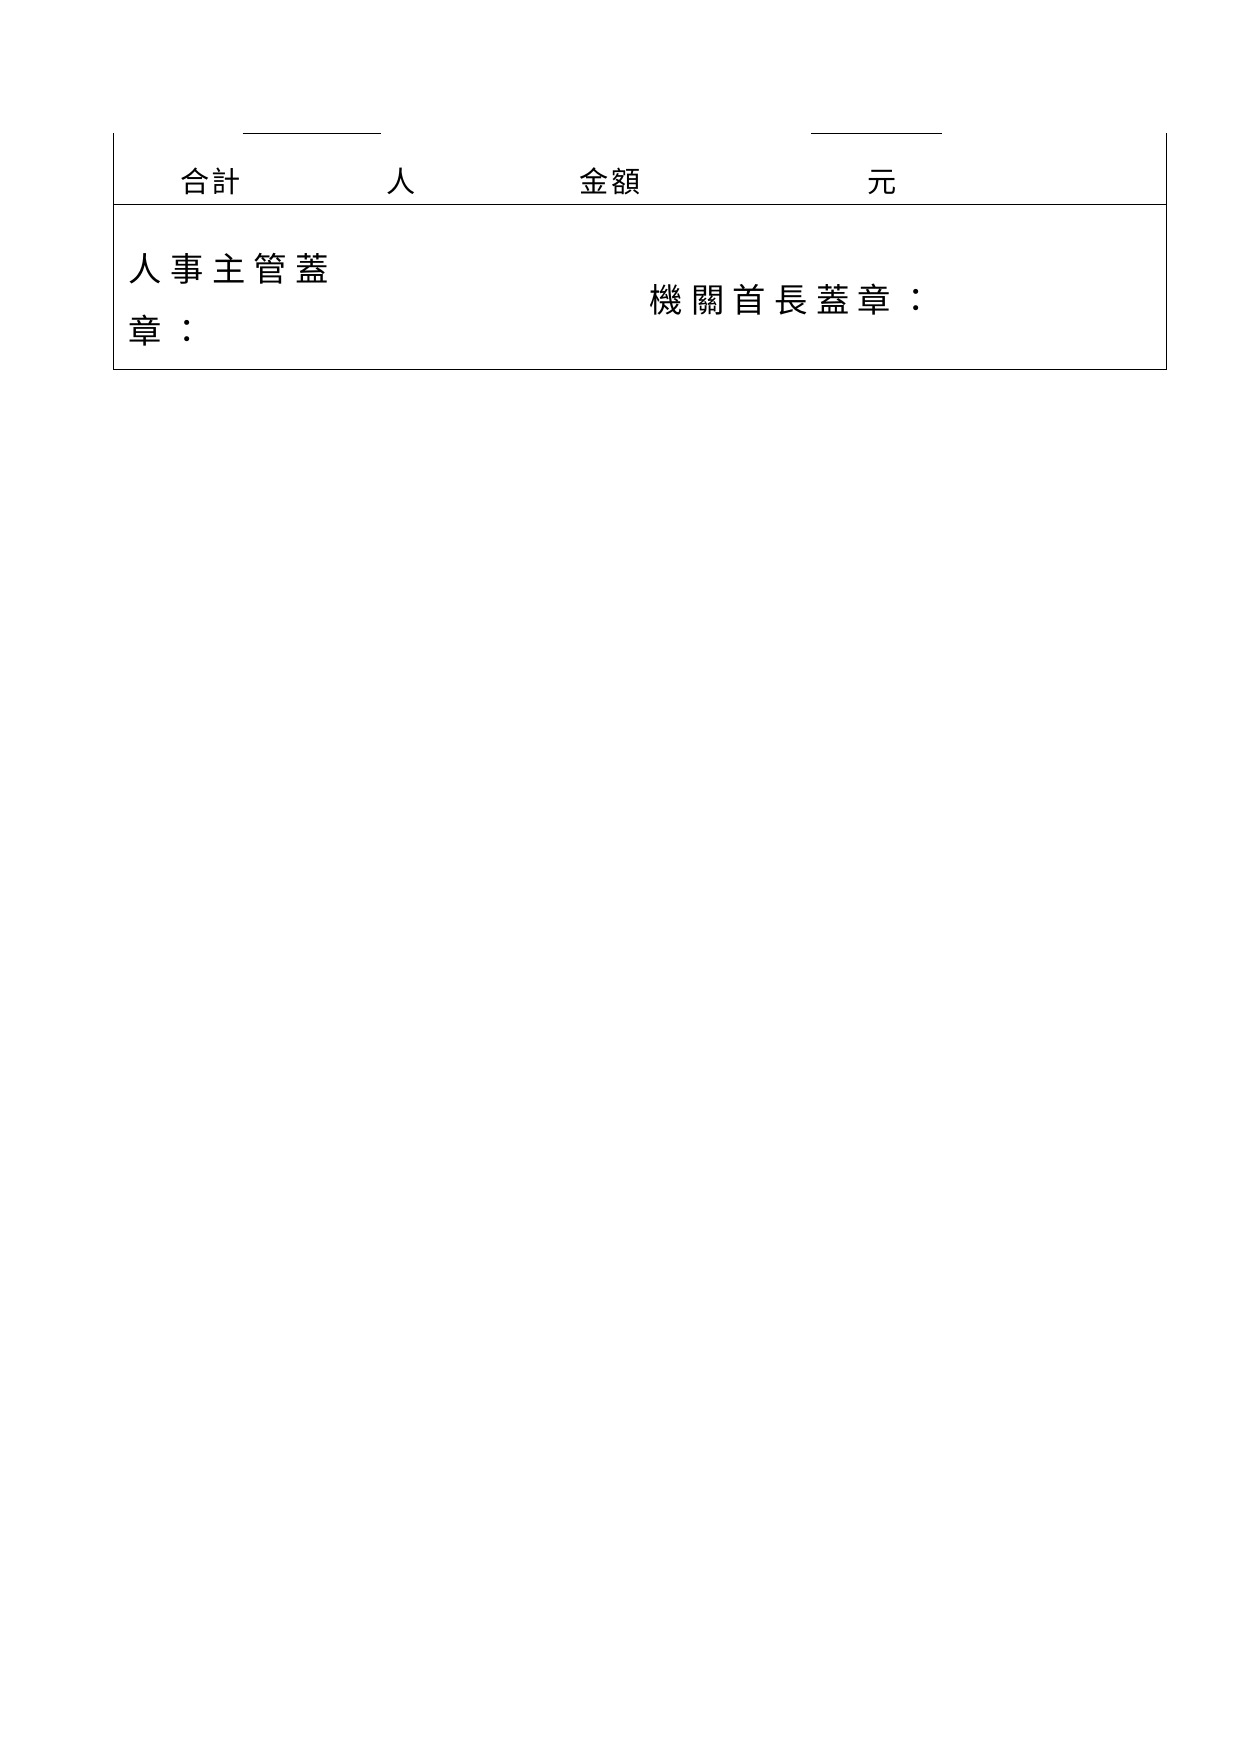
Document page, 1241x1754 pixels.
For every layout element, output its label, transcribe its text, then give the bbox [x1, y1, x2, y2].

table_cell 機關首長蓋章： [643, 205, 942, 369]
table_cell [643, 133, 811, 203]
table_cell [381, 205, 531, 269]
table_cell [531, 269, 642, 369]
table_cell [942, 205, 1166, 269]
table_cell 人事主管蓋章： [114, 205, 381, 369]
table_cell 人 [381, 133, 531, 203]
table_cell 合計 [114, 133, 243, 203]
table_cell [942, 133, 1166, 203]
table_cell [381, 269, 531, 369]
table_cell 金額 [531, 133, 642, 203]
table_cell [942, 269, 1166, 369]
table_cell [531, 205, 642, 269]
table_cell 元 [811, 134, 942, 203]
table_cell [243, 134, 381, 203]
